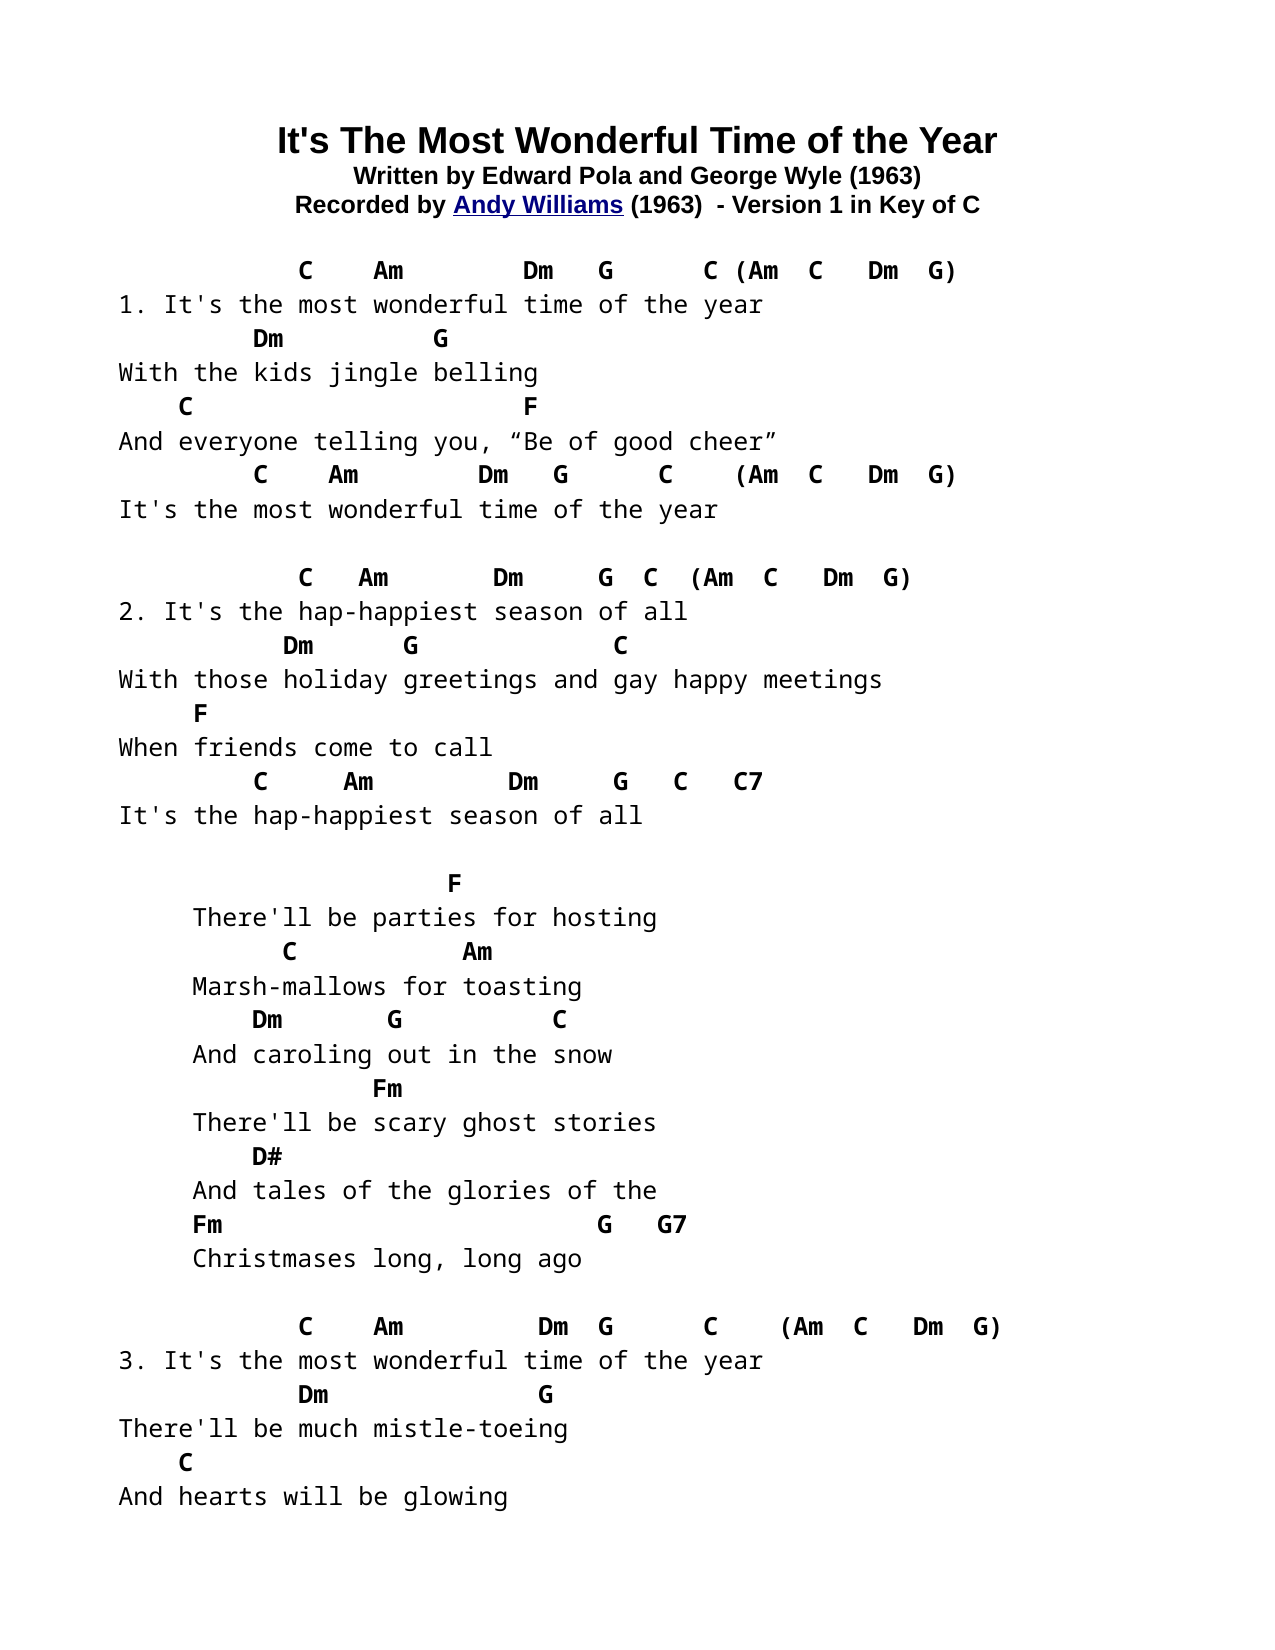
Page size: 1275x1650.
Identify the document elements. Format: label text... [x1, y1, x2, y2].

text Dm G [118, 1377, 1157, 1411]
text And tales of the glories of the [192, 1172, 1157, 1207]
text Dm G [118, 321, 1157, 355]
text Marsh-mallows for toasting [192, 968, 1157, 1002]
text Recorded by Andy Williams (1963) - Version 1 in Key of C [118, 190, 1157, 219]
text Written by Edward Pola and George Wyle (1963) [118, 161, 1157, 190]
text F [118, 696, 1157, 730]
text Dm G C [192, 1002, 1157, 1036]
text Fm [192, 1070, 1157, 1104]
text C Am Dm G C (Am C Dm G) [118, 559, 1157, 593]
text And everyone telling you, “Be of good cheer” [118, 423, 1157, 457]
text C Am Dm G C C7 [118, 764, 1157, 798]
text And caroling out in the snow [192, 1036, 1157, 1070]
text Fm G G7 [192, 1207, 1157, 1241]
text Christmases long, long ago [192, 1241, 1157, 1275]
text It's the most wonderful time of the year [118, 491, 1157, 525]
text With those holiday greetings and gay happy meetings [118, 662, 1157, 696]
text D# [192, 1138, 1157, 1172]
text Dm G C [118, 627, 1157, 662]
text C [118, 1445, 1157, 1479]
text C Am [192, 934, 1157, 968]
text C Am Dm G C (Am C Dm G) [118, 253, 1157, 287]
text 3. It's the most wonderful time of the year [118, 1343, 1157, 1377]
text With the kids jingle belling [118, 355, 1157, 389]
text C Am Dm G C (Am C Dm G) [118, 457, 1157, 491]
text And hearts will be glowing [118, 1479, 1157, 1513]
text There'll be scary ghost stories [192, 1104, 1157, 1138]
text There'll be parties for hosting [192, 900, 1157, 934]
text There'll be much mistle-toeing [118, 1411, 1157, 1445]
text 1. It's the most wonderful time of the year [118, 287, 1157, 321]
text F [192, 866, 1157, 900]
text It's The Most Wonderful Time of the Year [118, 118, 1157, 161]
text When friends come to call [118, 730, 1157, 764]
text 2. It's the hap-happiest season of all [118, 593, 1157, 627]
text C F [118, 389, 1157, 423]
text It's the hap-happiest season of all [118, 798, 1157, 832]
text C Am Dm G C (Am C Dm G) [118, 1309, 1157, 1343]
